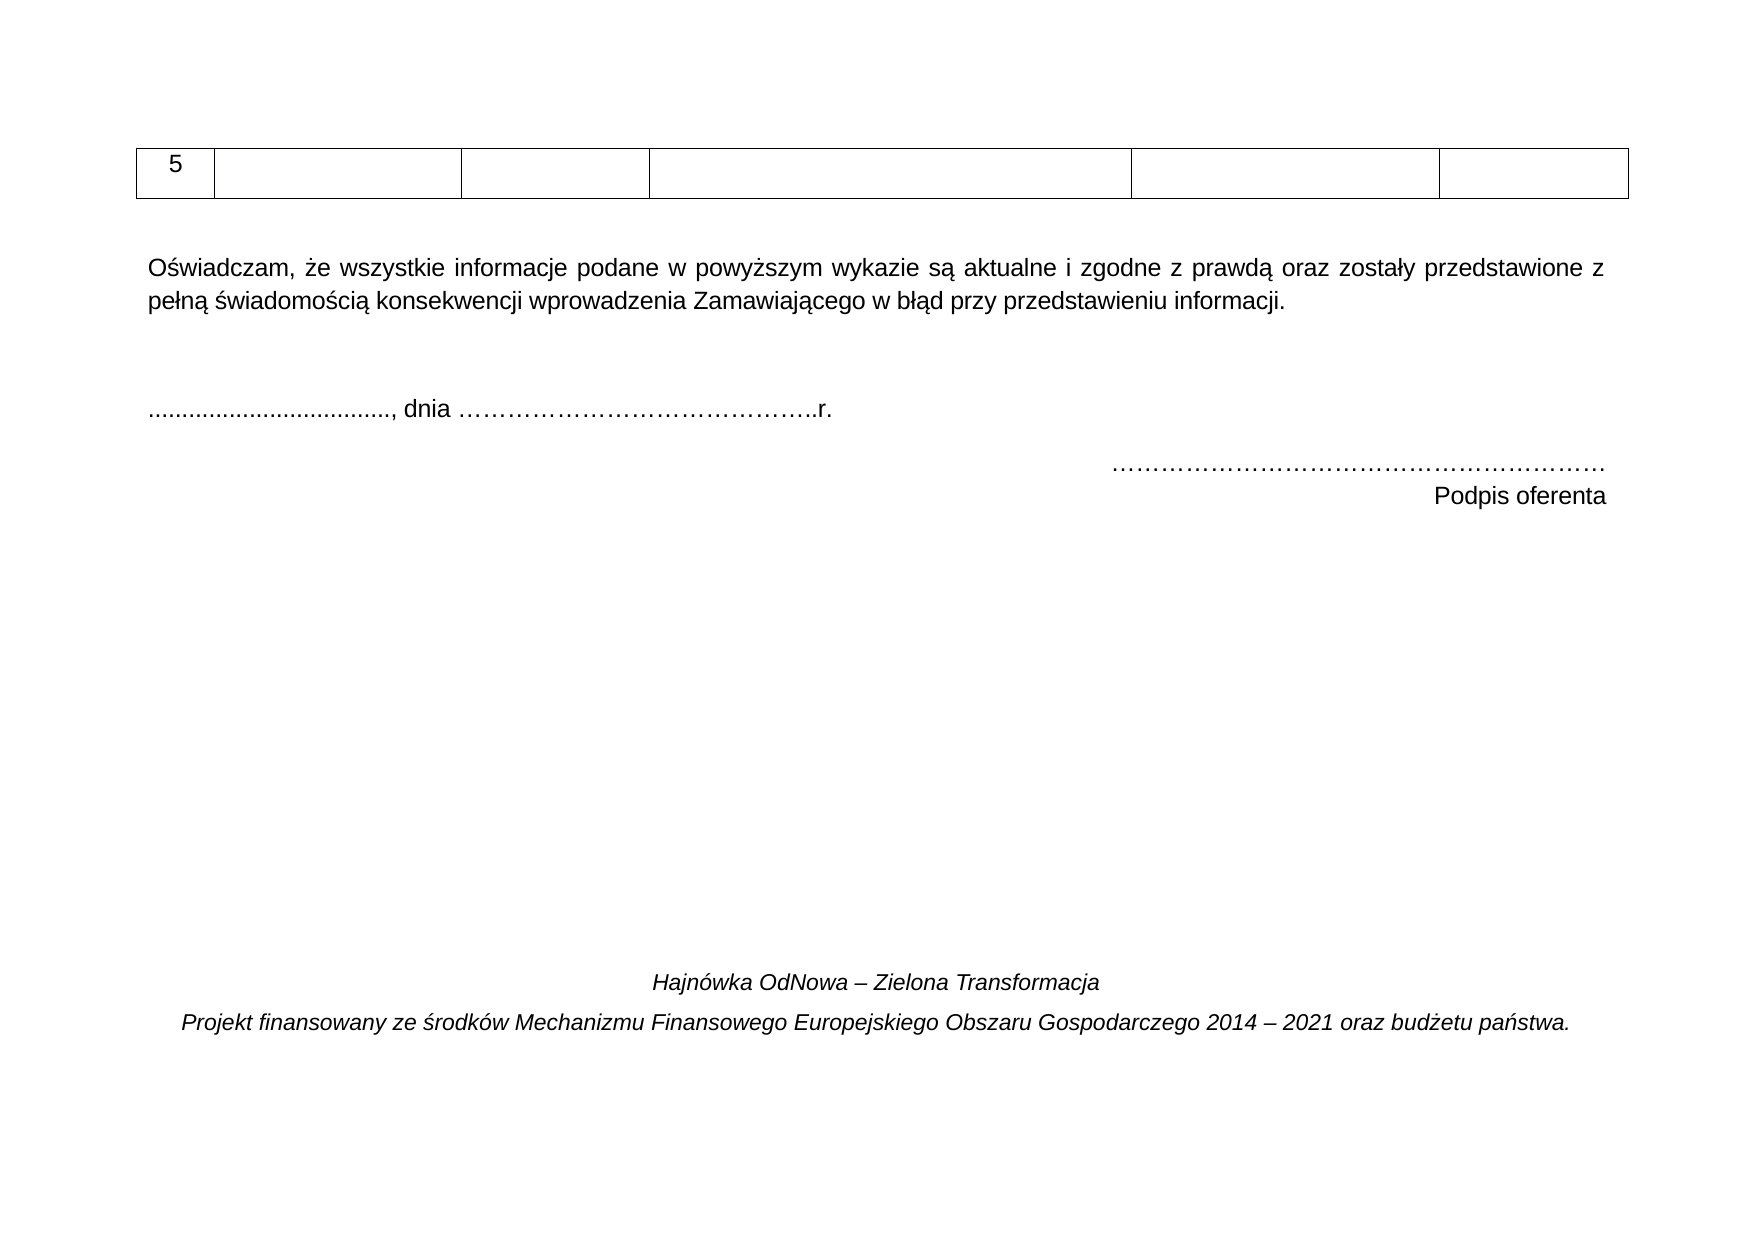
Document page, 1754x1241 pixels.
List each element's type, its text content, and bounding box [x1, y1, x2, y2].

table_cell [1440, 149, 1628, 198]
text Oświadczam, że wszystkie informacje podane w powyższym wykazie są aktualne i zgodne z prawdą oraz zostały przedstawione z pełną świadomością konsekwencji wprowadzenia Zamawiającego w błąd przy przedstawieniu informacji. [148, 253, 1606, 315]
text Hajnówka OdNowa – Zielona Transformacja [148, 969, 1606, 995]
table_cell [1132, 149, 1439, 198]
table_cell [215, 149, 461, 198]
text Projekt finansowany ze środków Mechanizmu Finansowego Europejskiego Obszaru Gospodarczego 2014 – 2021 oraz budżetu państwa. [148, 1008, 1606, 1035]
table_cell 5 [137, 149, 214, 198]
table_cell [650, 149, 1131, 198]
text …………………………………………………… Podpis oferenta [148, 448, 1606, 509]
text ...................................., dnia ……………………………………..r. [148, 394, 1606, 423]
table_cell [462, 149, 649, 198]
